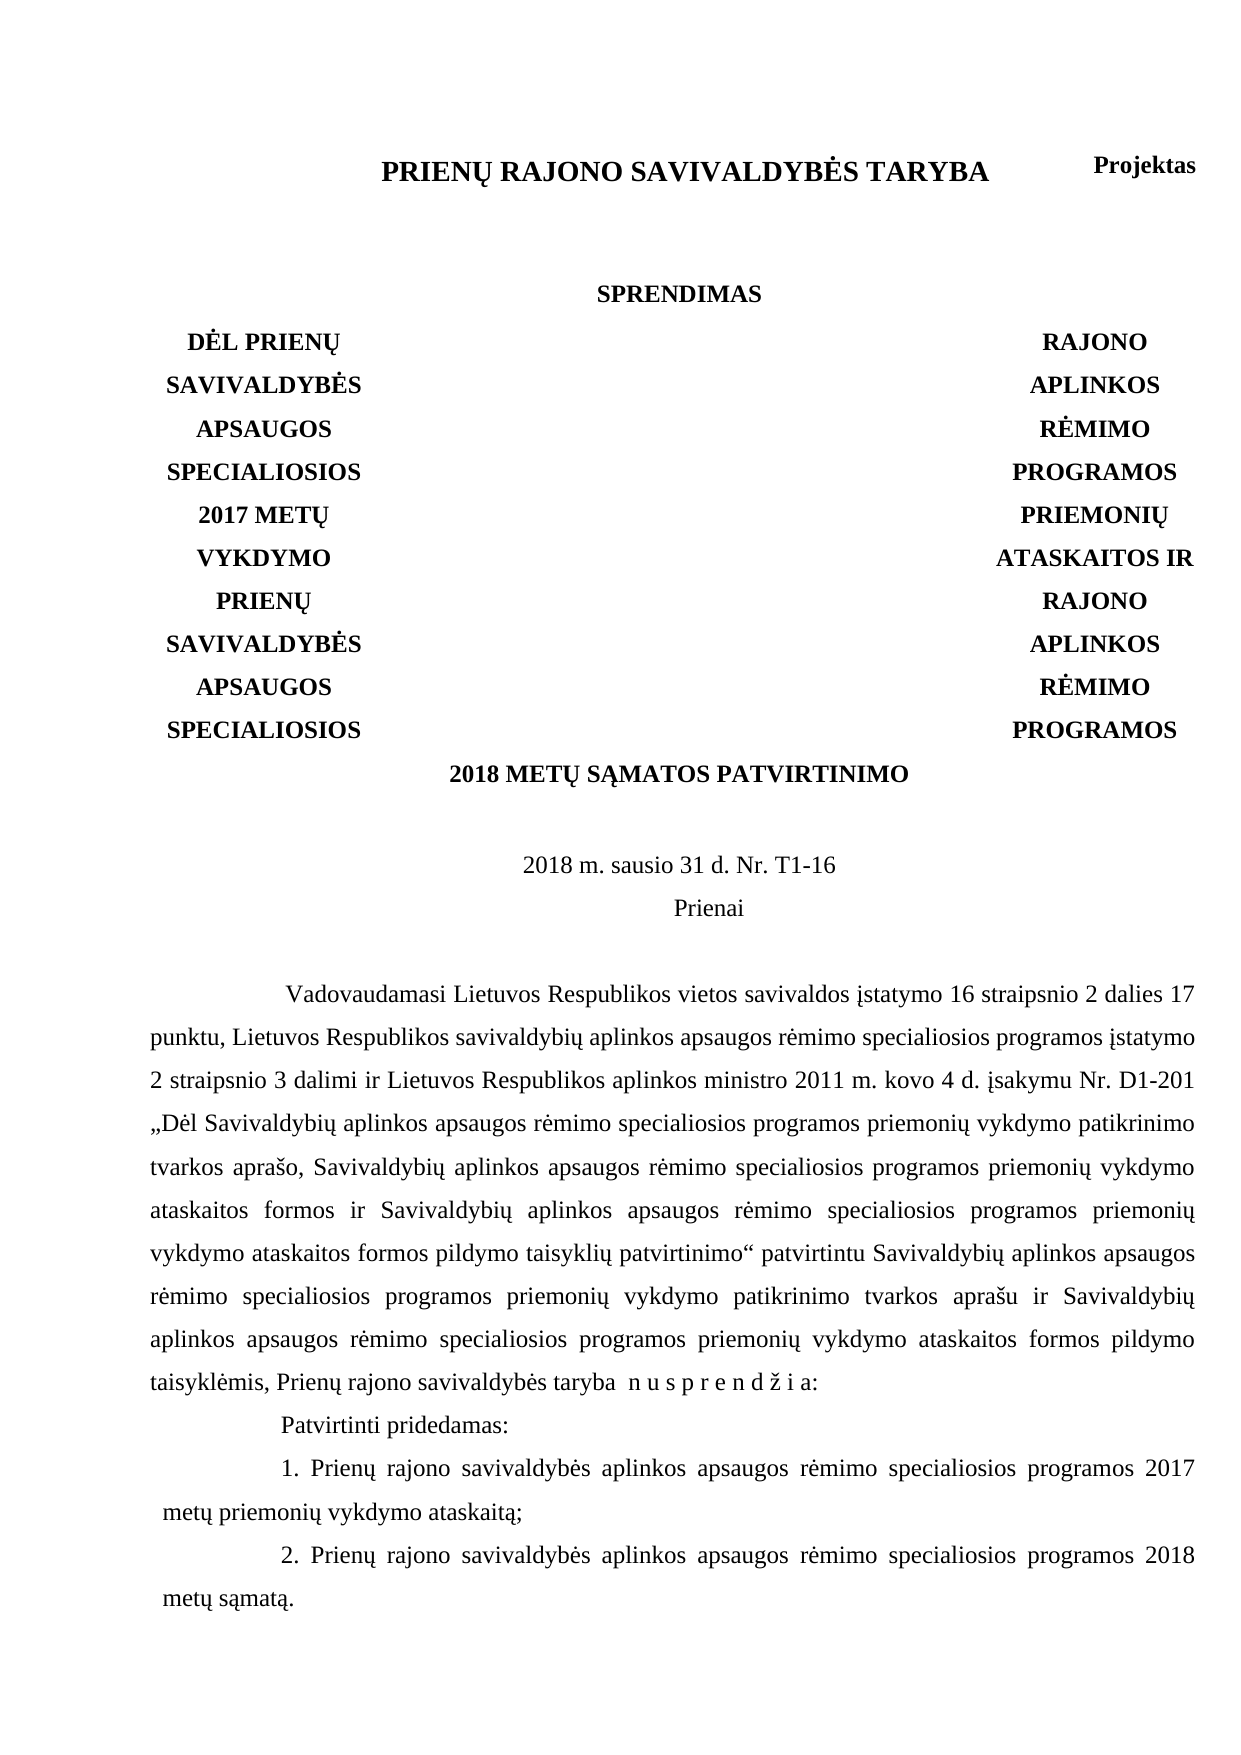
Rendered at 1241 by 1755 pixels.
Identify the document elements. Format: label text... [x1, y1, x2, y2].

text PRIENŲ RAJONO SAVIVALDYBĖS TARYBA [330, 154, 1040, 187]
text Vadovaudamasi Lietuvos Respublikos vietos savivaldos įstatymo 16 straipsnio 2 dalies 17 punktu, Lietuvos Respublikos savivaldybių aplinkos apsaugos rėmimo specialiosios programos įstatymo 2 straipsnio 3 dalimi ir Lietuvos Respublikos aplinkos ministro 2011 m. kovo 4 d. įsakymu Nr. D1-201 „Dėl Savivaldybių aplinkos apsaugos rėmimo specialiosios programos priemonių vykdymo patikrinimo tvarkos aprašo, Savivaldybių aplinkos apsaugos rėmimo specialiosios programos priemonių vykdymo ataskaitos formos ir Savivaldybių aplinkos apsaugos rėmimo specialiosios programos priemonių vykdymo ataskaitos formos pildymo taisyklių patvirtinimo“ patvirtintu Savivaldybių aplinkos apsaugos rėmimo specialiosios programos priemonių vykdymo patikrinimo tvarkos aprašu ir Savivaldybių aplinkos apsaugos rėmimo specialiosios programos priemonių vykdymo ataskaitos formos pildymo taisyklėmis, Prienų rajono savivaldybės taryba n u s p r e n d ž i a: [150, 979, 1196, 1396]
text 2018 m. sausio 31 d. Nr. T1-16 [162, 850, 1196, 878]
text 1. Prienų rajono savivaldybės aplinkos apsaugos rėmimo specialiosios programos 2017 metų priemonių vykdymo ataskaitą; [162, 1453, 1196, 1525]
text SPRENDIMAS [162, 279, 1196, 308]
text Prienai [162, 893, 1196, 922]
text Patvirtinti pridedamas: [162, 1410, 1196, 1439]
text 2. Prienų rajono savivaldybės aplinkos apsaugos rėmimo specialiosios programos 2018 metų sąmatą. [162, 1540, 1196, 1612]
text [162, 150, 330, 179]
text Projektas [1040, 150, 1196, 179]
text Dėl Prienų rajono savivaldybės aplinkos apsaugos rėmimo specialiosios programos 2017 metų PRIEMONIŲ VYKDYMO ataskaitos ir Prienų rajono savivaldybės aplinkos apsaugos RĖMIMO specialiosios PROGRAMOS 2018 metų SĄMATOS PAtvirtinimo [162, 327, 1196, 787]
